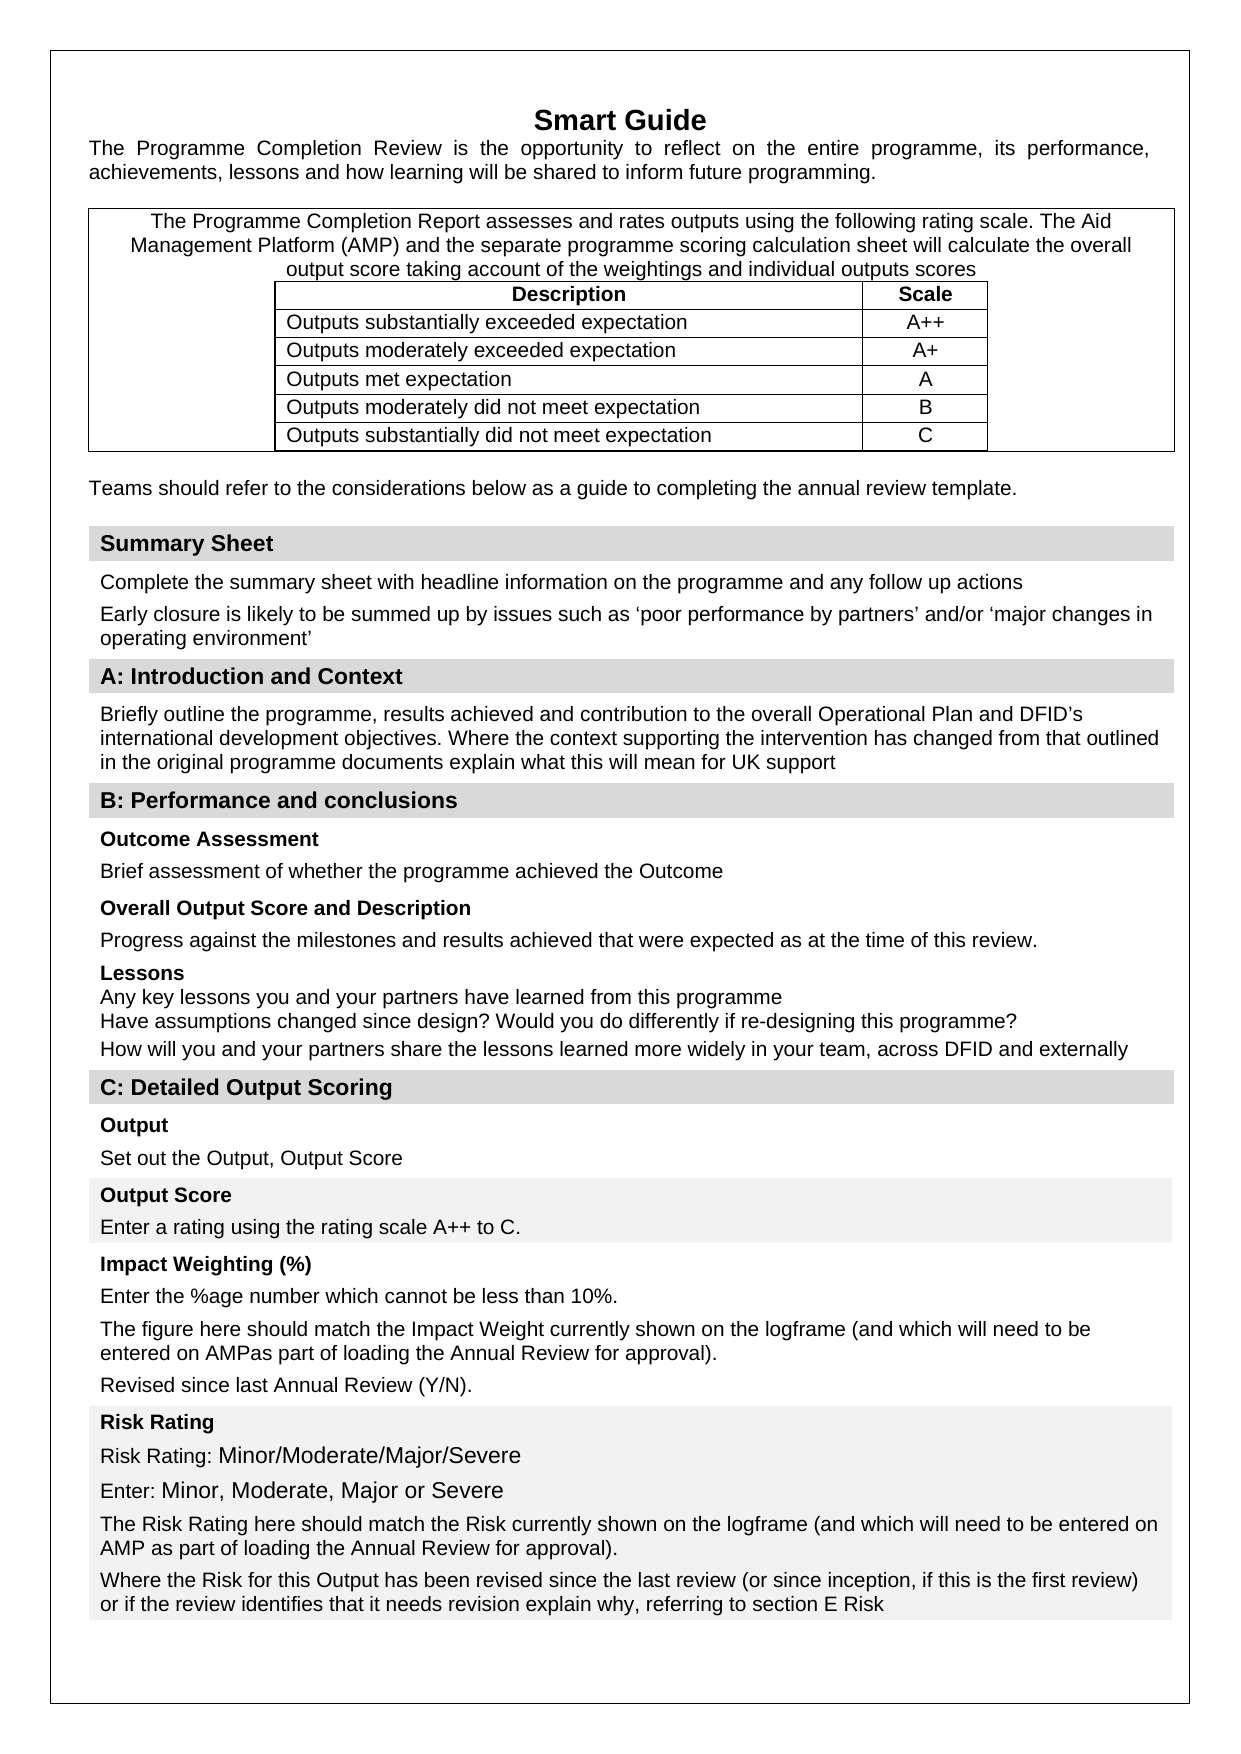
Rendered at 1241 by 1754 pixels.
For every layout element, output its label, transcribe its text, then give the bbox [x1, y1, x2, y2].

table_cell Impact Weighting (%) Enter the %age number which cannot be less than 10%. The figure here should match the Impact Weight currently shown on the logframe (and which will need to be entered on AMPas part of loading the Annual Review for approval). Revised since last Annual Review (Y/N). [89, 1248, 1174, 1401]
table_cell A+ [863, 338, 987, 365]
table_header The Programme Completion Report assesses and rates outputs using the following rating scale. The Aid Management Platform (AMP) and the separate programme scoring calculation sheet will calculate the overall output score taking account of the weightings and individual outputs scores [89, 209, 1174, 451]
text Smart Guide [89, 103, 1152, 136]
table_cell Risk Rating Risk Rating: Minor/Moderate/Major/Severe Enter: Minor, Moderate, Major or Severe The Risk Rating here should match the Risk currently shown on the logframe (and which will need to be entered on AMP as part of loading the Annual Review for approval). Where the Risk for this Output has been revised since the last review (or since inception, if this is the first review) or if the review identifies that it needs revision explain why, referring to section E Risk [89, 1406, 1172, 1620]
table_cell Outputs substantially exceeded expectation [276, 310, 862, 337]
table_cell C: Detailed Output Scoring [89, 1070, 1174, 1104]
table_cell C [863, 423, 987, 450]
table_cell Lessons Any key lessons you and your partners have learned from this programme Have assumptions changed since design? Would you do differently if re-designing this programme? How will you and your partners share the lessons learned more widely in your team, across DFID and externally [89, 961, 1174, 1065]
table_cell Briefly outline the programme, results achieved and contribution to the overall Operational Plan and DFID’s international development objectives. Where the context supporting the intervention has changed from that outlined in the original programme documents explain what this will mean for UK support [89, 698, 1174, 778]
table_header Description [276, 282, 862, 309]
table_cell Output Score Enter a rating using the rating scale A++ to C. [89, 1178, 1172, 1243]
table_cell A++ [863, 310, 987, 337]
table_cell Outputs substantially did not meet expectation [276, 423, 862, 450]
table_cell Outcome Assessment Brief assessment of whether the programme achieved the Outcome [89, 822, 1174, 887]
table_cell Outputs moderately did not meet expectation [276, 395, 862, 422]
table_cell Outputs met expectation [276, 366, 862, 393]
table_cell B [863, 395, 987, 422]
text Teams should refer to the considerations below as a guide to completing the annual review template. [89, 476, 1152, 500]
table_cell Output Set out the Output, Output Score [89, 1109, 1174, 1174]
table_header Summary Sheet [89, 526, 1174, 561]
table_cell Outputs moderately exceeded expectation [276, 338, 862, 365]
table_cell Overall Output Score and Description Progress against the milestones and results achieved that were expected as at the time of this review. [89, 892, 1174, 956]
text The Programme Completion Review is the opportunity to reflect on the entire programme, its performance, achievements, lessons and how learning will be shared to inform future programming. [89, 136, 1152, 184]
table_cell Complete the summary sheet with headline information on the programme and any follow up actions Early closure is likely to be summed up by issues such as ‘poor performance by partners’ and/or ‘major changes in operating environment’ [89, 566, 1174, 654]
table_header Scale [863, 282, 987, 309]
table_cell B: Performance and conclusions [89, 783, 1174, 818]
table_cell A: Introduction and Context [89, 659, 1174, 693]
table_cell A [863, 366, 987, 393]
